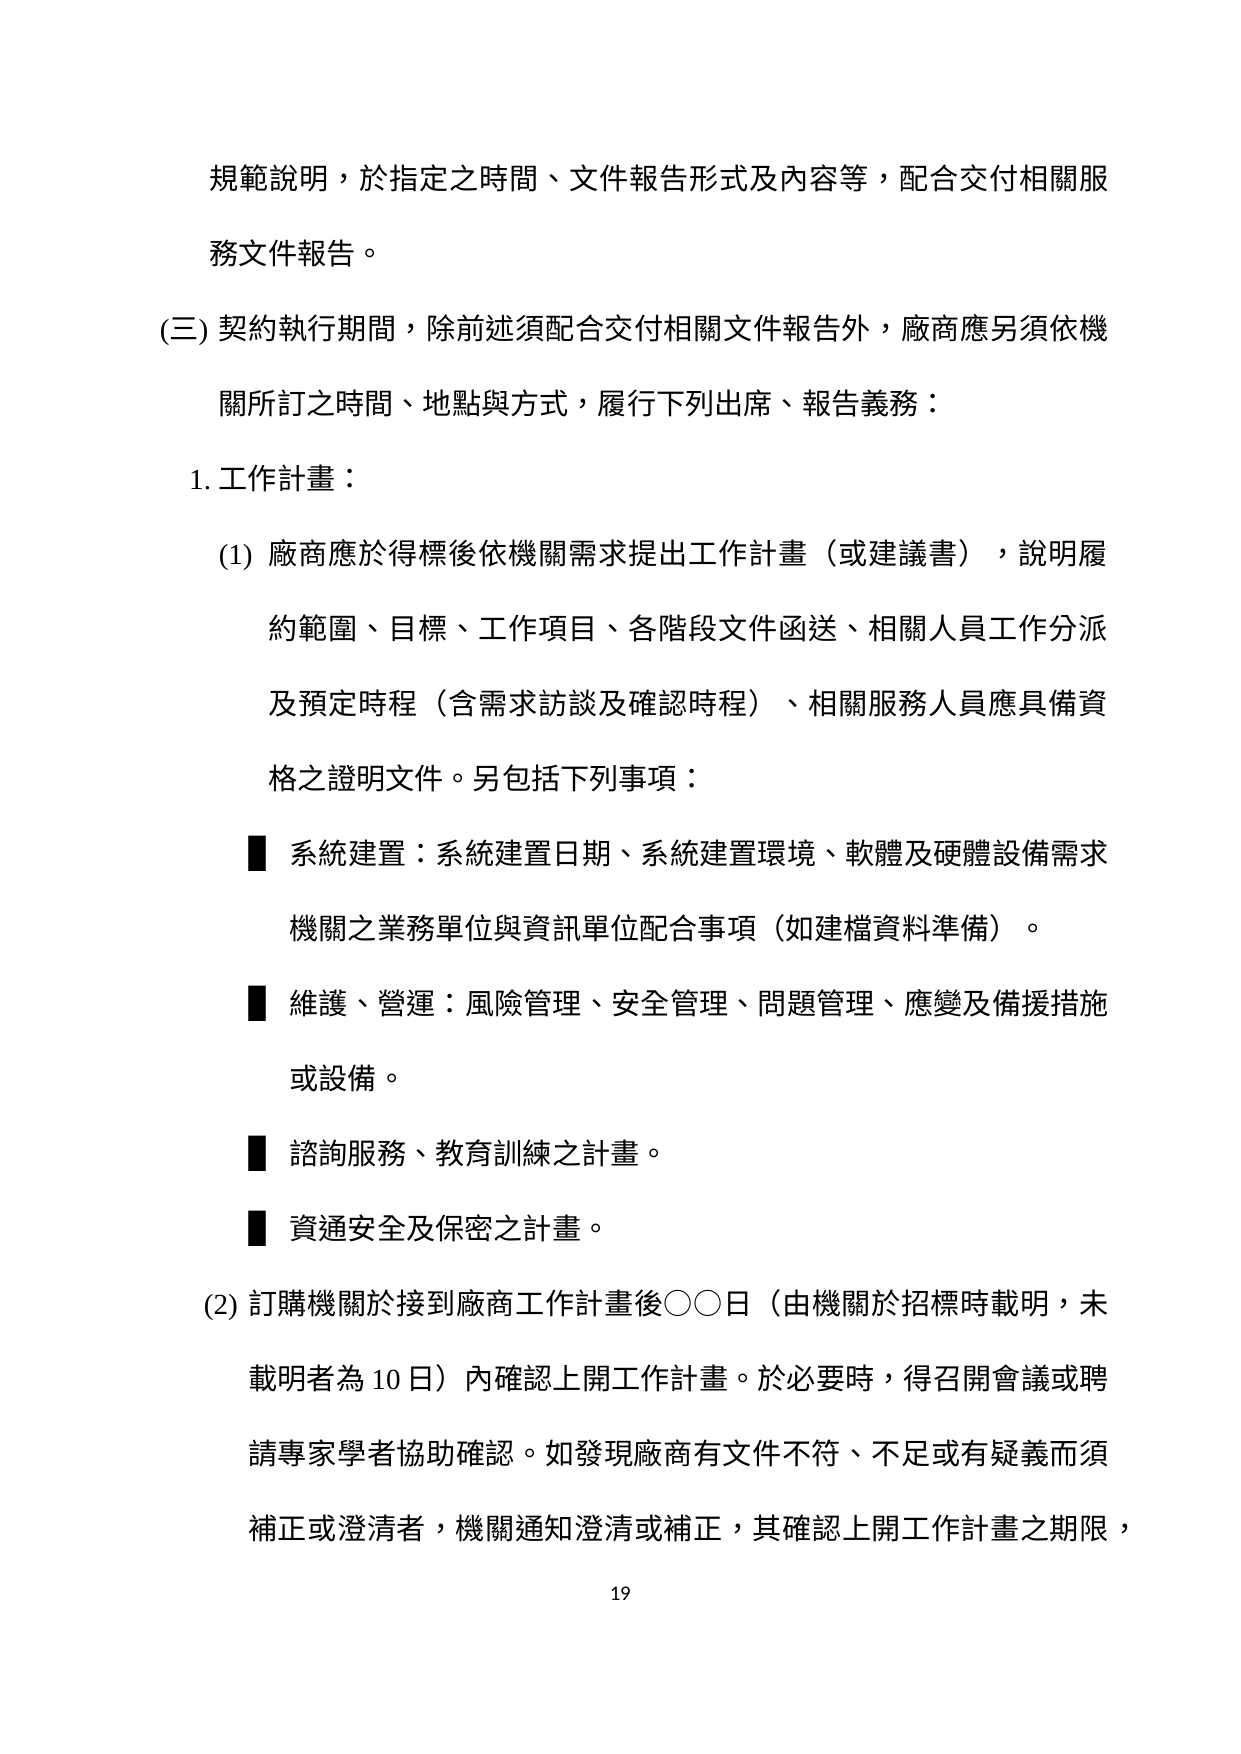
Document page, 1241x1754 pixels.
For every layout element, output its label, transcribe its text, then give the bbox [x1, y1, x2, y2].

list 資通安全及保密之計畫。 [248, 1189, 1110, 1264]
list 工作計畫： [189, 439, 1110, 514]
list 訂購機關於接到廠商工作計畫後○○日（由機關於招標時載明，未載明者為10日）內確認上開工作計畫。於必要時，得召開會議或聘請專家學者協助確認。如發現廠商有文件不符、不足或有疑義而須補正或澄清者，機關通知澄清或補正，其確認上開工作計畫之期限，自澄清或補正資料送達機關之次日重新起算；機關並應先就無爭議且可單獨執行之部份通知廠商執行。 [204, 1264, 1110, 1564]
subtitle 契約執行期間，除前述須配合交付相關文件報告外，廠商應另須依機關所訂之時間、地點與方式，履行下列出席、報告義務： [159, 289, 1110, 439]
subtitle 規範說明，於指定之時間、文件報告形式及內容等，配合交付相關服務文件報告。 [159, 139, 1110, 289]
list 系統建置：系統建置日期、系統建置環境、軟體及硬體設備需求、機關之業務單位與資訊單位配合事項（如建檔資料準備）。 [248, 814, 1110, 964]
list 維護、營運：風險管理、安全管理、問題管理、應變及備援措施或設備。 [248, 964, 1110, 1114]
list 廠商應於得標後依機關需求提出工作計畫（或建議書），說明履約範圍、目標、工作項目、各階段文件函送、相關人員工作分派及預定時程（含需求訪談及確認時程）、相關服務人員應具備資格之證明文件。另包括下列事項： [218, 514, 1110, 814]
list 諮詢服務、教育訓練之計畫。 [248, 1114, 1110, 1189]
